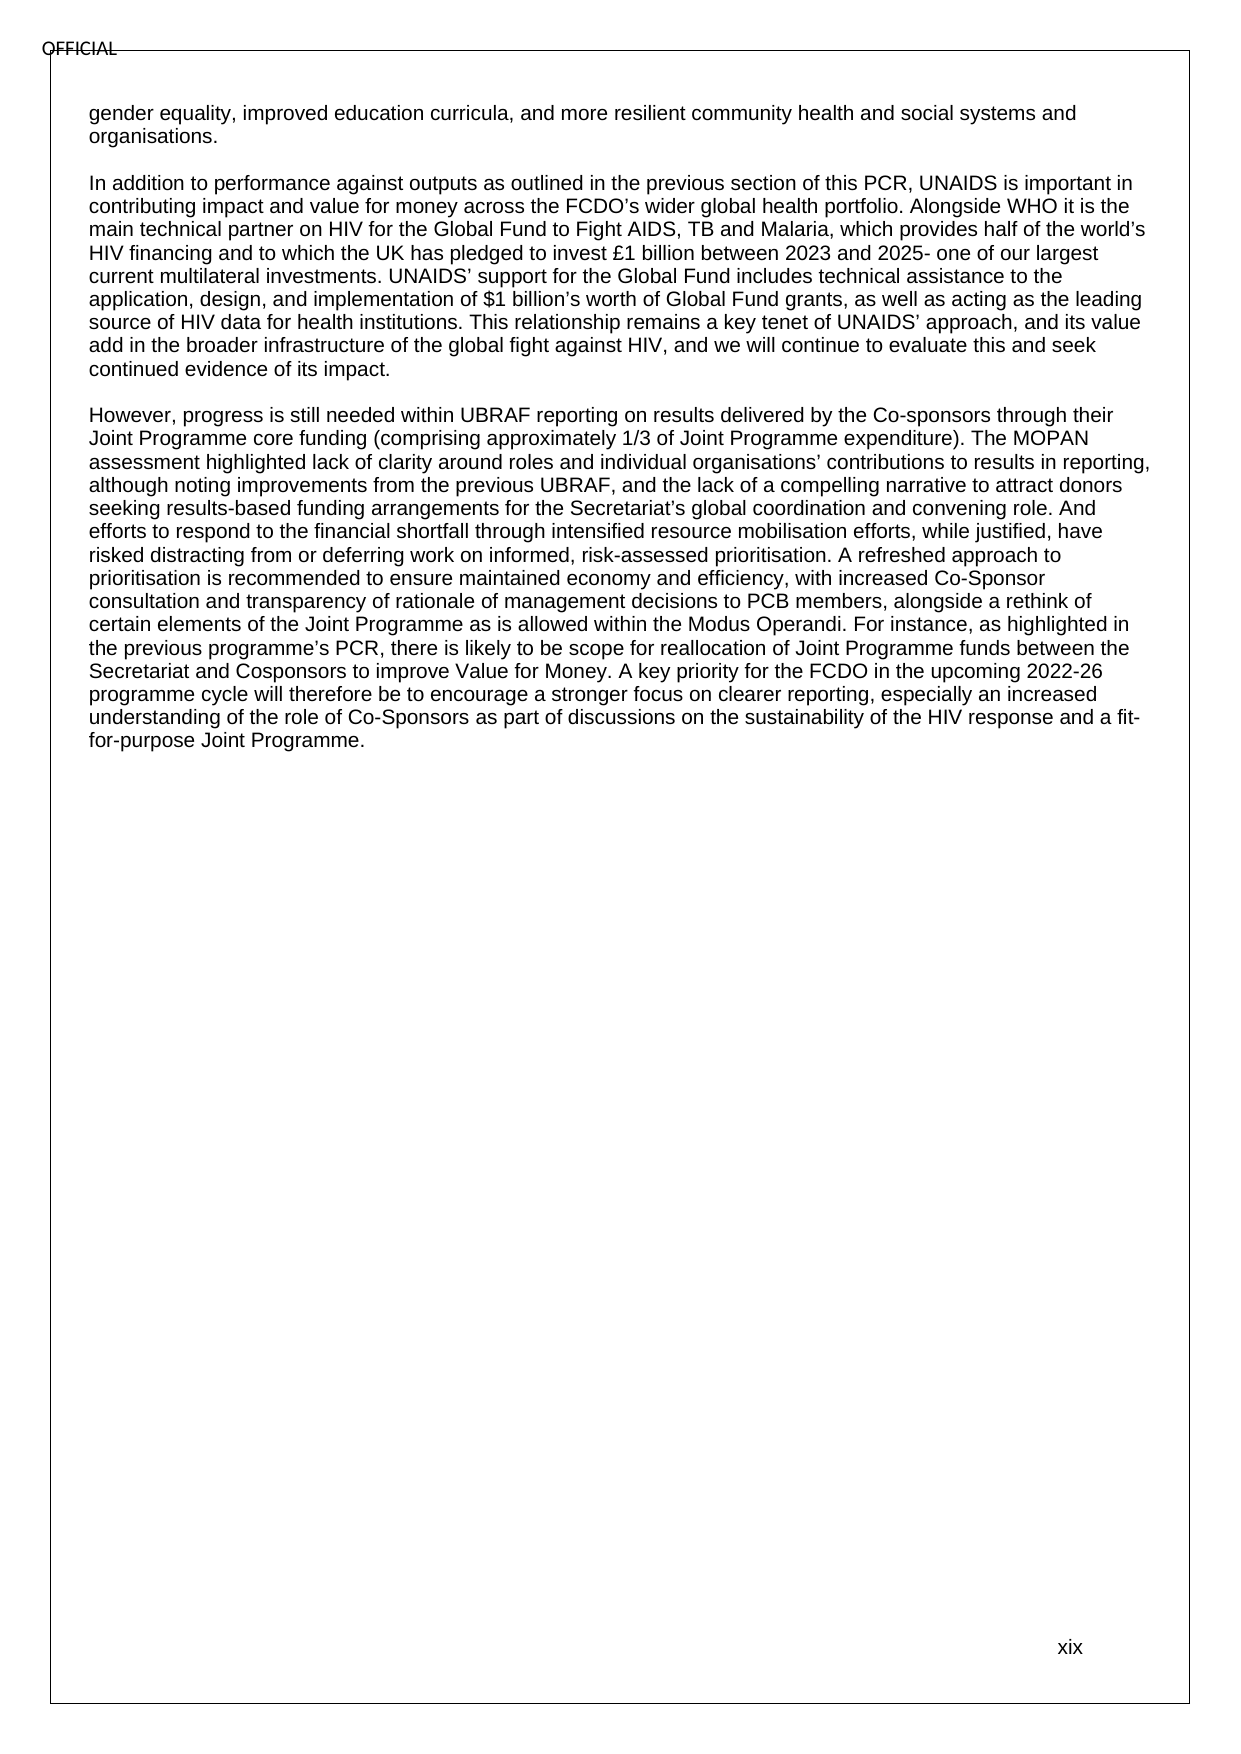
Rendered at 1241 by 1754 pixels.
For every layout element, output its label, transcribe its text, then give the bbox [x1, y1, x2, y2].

text However, progress is still needed within UBRAF reporting on results delivered by the Co-sponsors through their Joint Programme core funding (comprising approximately 1/3 of Joint Programme expenditure). The MOPAN assessment highlighted lack of clarity around roles and individual organisations’ contributions to results in reporting, although noting improvements from the previous UBRAF, and the lack of a compelling narrative to attract donors seeking results-based funding arrangements for the Secretariat’s global coordination and convening role. And efforts to respond to the financial shortfall through intensified resource mobilisation efforts, while justified, have risked distracting from or deferring work on informed, risk-assessed prioritisation. A refreshed approach to prioritisation is recommended to ensure maintained economy and efficiency, with increased Co-Sponsor consultation and transparency of rationale of management decisions to PCB members, alongside a rethink of certain elements of the Joint Programme as is allowed within the Modus Operandi. For instance, as highlighted in the previous programme’s PCR, there is likely to be scope for reallocation of Joint Programme funds between the Secretariat and Cosponsors to improve Value for Money. A key priority for the FCDO in the upcoming 2022-26 programme cycle will therefore be to encourage a stronger focus on clearer reporting, especially an increased understanding of the role of Co-Sponsors as part of discussions on the sustainability of the HIV response and a fit-for-purpose Joint Programme. [89, 404, 1152, 752]
text In addition to performance against outputs as outlined in the previous section of this PCR, UNAIDS is important in contributing impact and value for money across the FCDO’s wider global health portfolio. Alongside WHO it is the main technical partner on HIV for the Global Fund to Fight AIDS, TB and Malaria, which provides half of the world’s HIV financing and to which the UK has pledged to invest £1 billion between 2023 and 2025- one of our largest current multilateral investments. UNAIDS’ support for the Global Fund includes technical assistance to the application, design, and implementation of $1 billion’s worth of Global Fund grants, as well as acting as the leading source of HIV data for health institutions. This relationship remains a key tenet of UNAIDS’ approach, and its value add in the broader infrastructure of the global fight against HIV, and we will continue to evaluate this and seek continued evidence of its impact. [89, 171, 1152, 381]
text gender equality, improved education curricula, and more resilient community health and social systems and organisations. [89, 102, 1152, 148]
